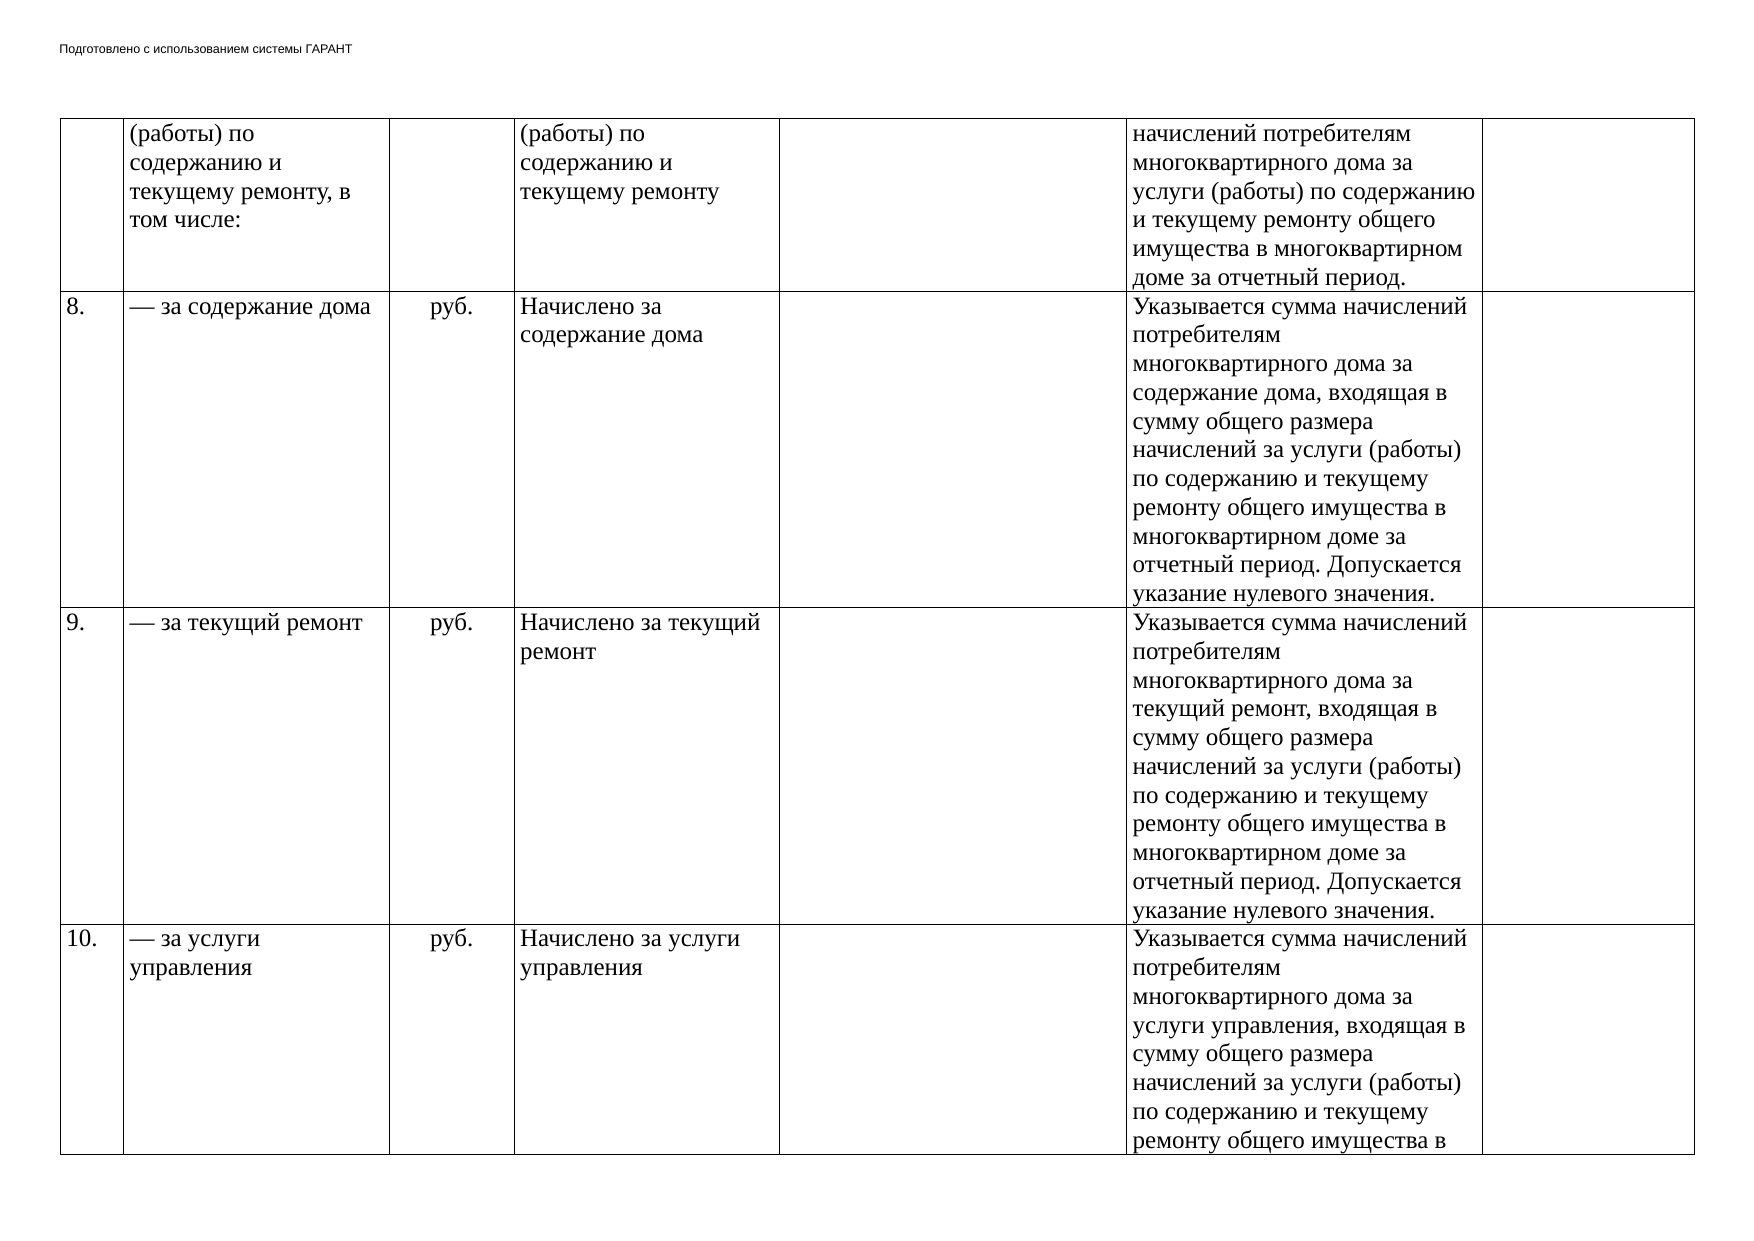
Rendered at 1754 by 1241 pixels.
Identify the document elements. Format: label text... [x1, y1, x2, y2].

table_cell Указывается сумма начислений потребителям многоквартирного дома за содержание дома, входящая в сумму общего размера начислений за услуги (работы) по содержанию и текущему ремонту общего имущества в многоквартирном доме за отчетный период. Допускается указание нулевого значения. [1127, 292, 1482, 607]
table_cell — за содержание дома [124, 292, 389, 607]
table_cell [61, 119, 123, 291]
table_cell Начислено за услуги управления [515, 925, 779, 1153]
table_cell руб. [390, 292, 514, 607]
table_cell [1483, 925, 1694, 1153]
table_cell [1483, 608, 1694, 923]
table_cell (работы) по содержанию и текущему ремонту, в том числе: [124, 119, 389, 291]
table_cell [390, 119, 514, 291]
table_cell Указывается сумма начислений потребителям многоквартирного дома за услуги управления, входящая в сумму общего размера начислений за услуги (работы) по содержанию и текущему ремонту общего имущества в [1127, 925, 1482, 1153]
table_cell — за текущий ремонт [124, 608, 389, 923]
table_cell [780, 608, 1126, 923]
table_cell 9. [61, 608, 123, 923]
table_cell руб. [390, 925, 514, 1153]
table_cell — за услуги управления [124, 925, 389, 1153]
table_cell 10. [61, 925, 123, 1153]
table_cell [780, 119, 1126, 291]
table_cell [1483, 292, 1694, 607]
table_cell 8. [61, 292, 123, 607]
table_cell Начислено за содержание дома [515, 292, 779, 607]
table_cell [1483, 119, 1694, 291]
table_cell Указывается сумма начислений потребителям многоквартирного дома за текущий ремонт, входящая в сумму общего размера начислений за услуги (работы) по содержанию и текущему ремонту общего имущества в многоквартирном доме за отчетный период. Допускается указание нулевого значения. [1127, 608, 1482, 923]
table_cell Начислено за текущий ремонт [515, 608, 779, 923]
table_cell (работы) по содержанию и текущему ремонту [515, 119, 779, 291]
table_cell [780, 292, 1126, 607]
table_cell [780, 925, 1126, 1153]
table_cell руб. [390, 608, 514, 923]
table_cell начислений потребителям многоквартирного дома за услуги (работы) по содержанию и текущему ремонту общего имущества в многоквартирном доме за отчетный период. [1127, 119, 1482, 291]
